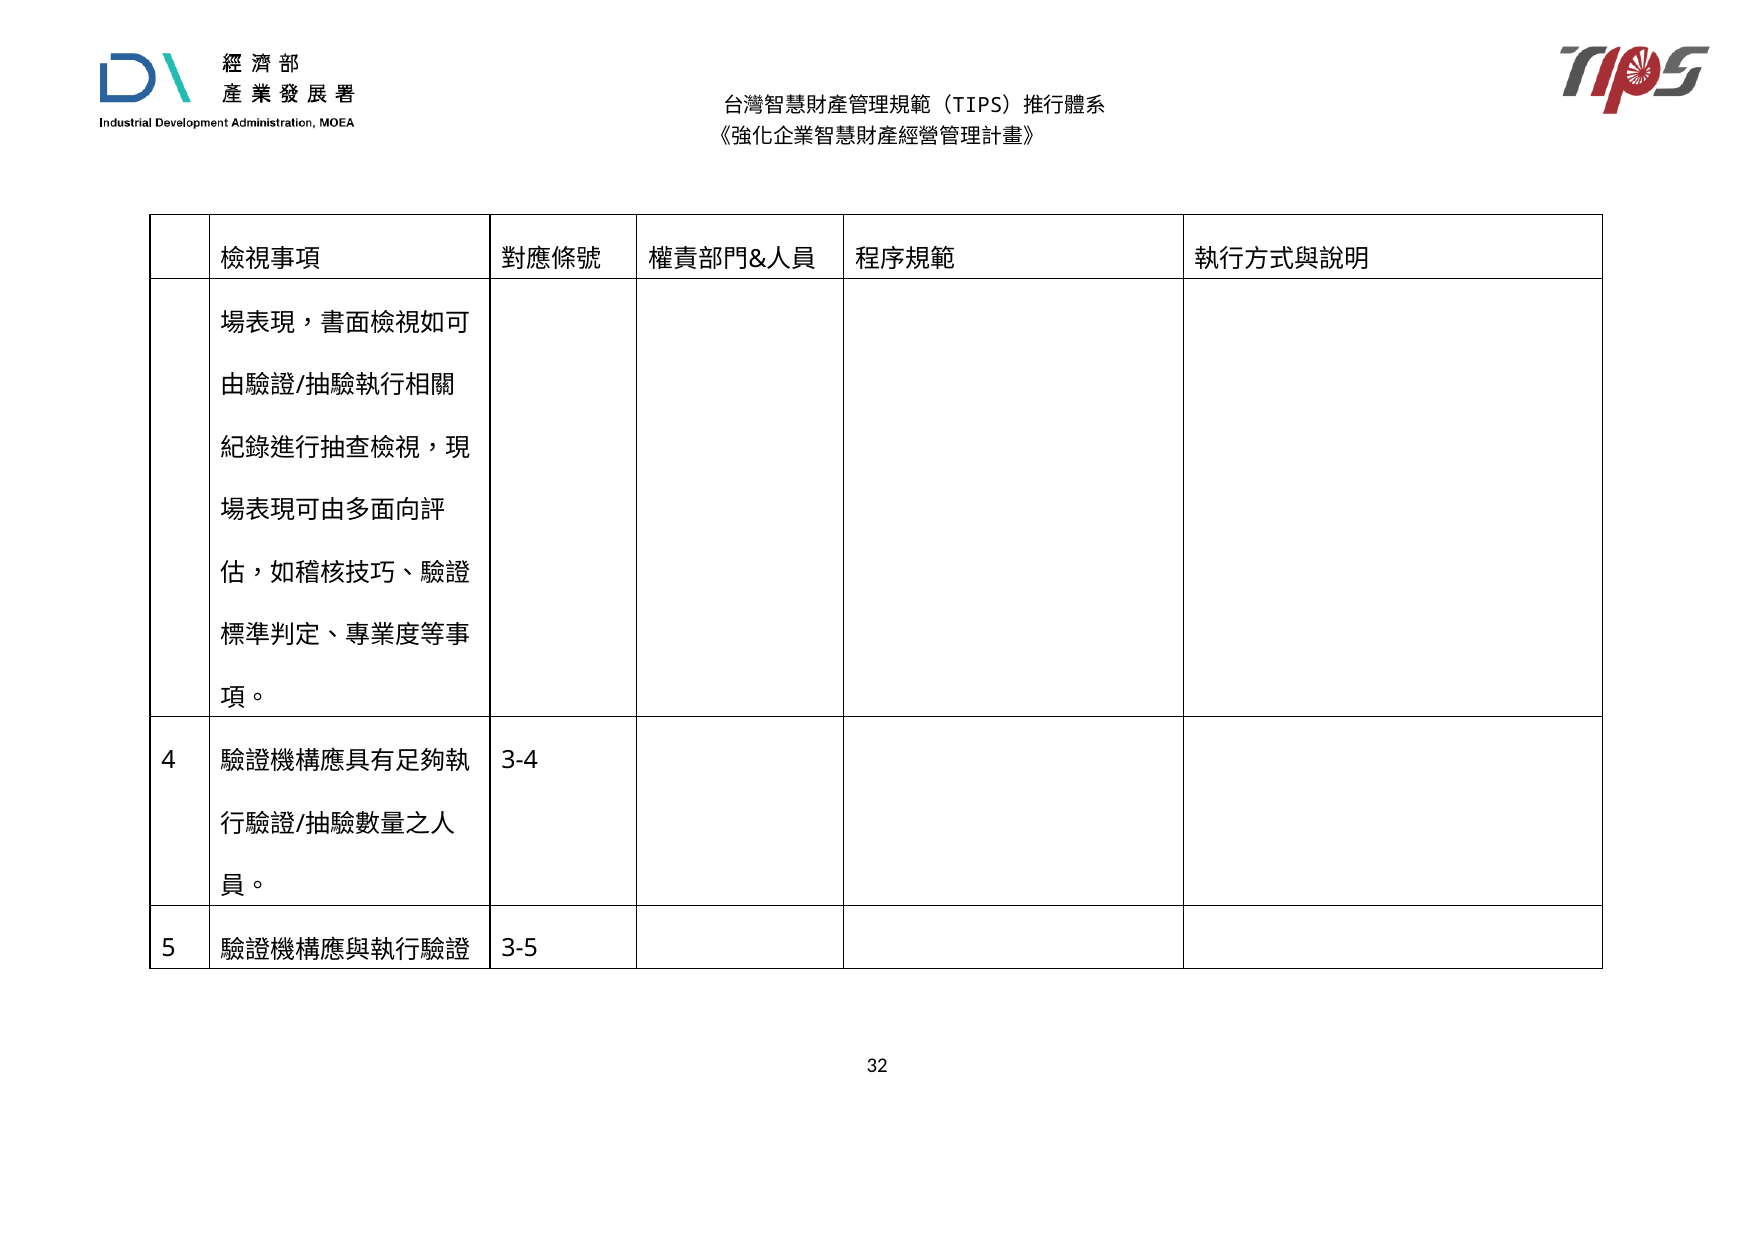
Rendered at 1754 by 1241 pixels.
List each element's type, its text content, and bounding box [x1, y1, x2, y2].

table_cell [637, 717, 843, 904]
table_cell [491, 279, 636, 716]
table_header [151, 215, 209, 277]
table_cell [1184, 906, 1602, 968]
table_cell [1184, 279, 1602, 716]
table_cell [151, 279, 209, 716]
table_header 程序規範 [844, 215, 1183, 277]
table_cell [637, 279, 843, 716]
table_cell 驗證機構應具有足夠執行驗證/抽驗數量之人員。 [210, 717, 489, 904]
table_cell [844, 279, 1183, 716]
table_cell 4 [151, 717, 209, 904]
table_cell 驗證機構應與執行驗證 [210, 906, 489, 968]
table_header 對應條號 [491, 215, 636, 277]
table_cell 驗證機構應訂定參與驗證/抽驗人員之執行績效的能力規範，該能力規範應與人員所負責事項相關。 驗證機構應依前述能力規範進行能力評估與持續監控。 驗證機構應確保並定期評估所有參與驗證/抽驗的稽核員，有足以勝任驗證/抽驗之表現。 驗證機構應定期評估每位稽核員之現場表現，並保有評量紀錄。 備註1：能力評估，如評估稽核員稽核時有運用所需知識與技能、能有效應對稽核突發狀況之能力；如評估行政事務之能力，包括場地確認、執行表單/紀錄之能力等；管理階層具備判斷公正性、利益衝突並因應調整之能力等。 備註2：稽核員之定期評估包含書面檢視與現場表現，書面檢視如可由驗證/抽驗執行相關紀錄進行抽查檢視，現場表現可由多面向評估，如稽核技巧、驗證標準判定、專業度等事項。 [210, 279, 489, 716]
table_cell [844, 906, 1183, 968]
table_cell 3-4 [491, 717, 636, 904]
table_cell [637, 906, 843, 968]
table_header 檢視事項 [210, 215, 489, 277]
table_header 權責部門&人員 [637, 215, 843, 277]
table_cell [844, 717, 1183, 904]
table_header 執行方式與說明 [1184, 215, 1602, 277]
table_cell 3-5 [491, 906, 636, 968]
table_cell 5 [151, 906, 209, 968]
table_cell [1184, 717, 1602, 904]
